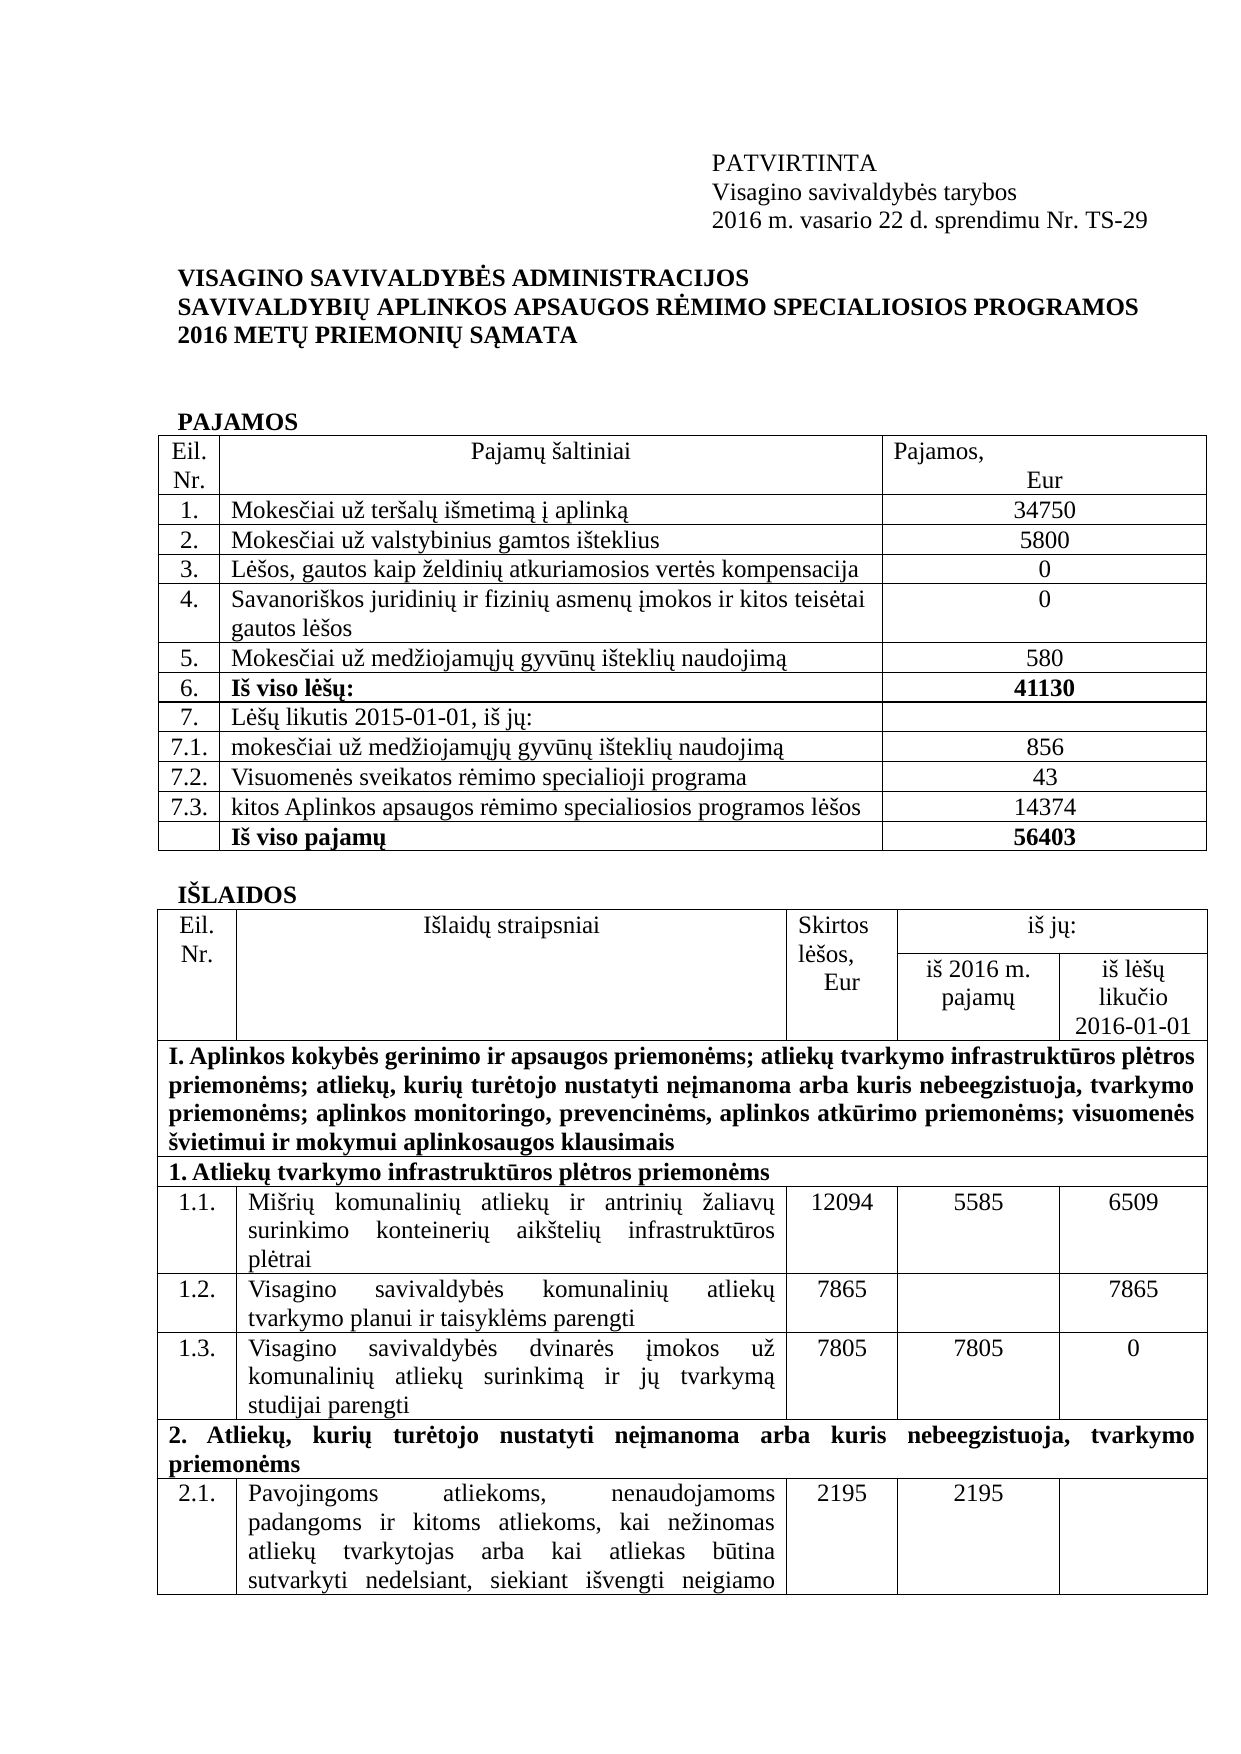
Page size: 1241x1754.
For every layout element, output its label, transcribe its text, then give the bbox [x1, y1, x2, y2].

table_cell mokesčiai už medžiojamųjų gyvūnų išteklių naudojimą [220, 732, 882, 761]
table_header [1207, 435, 1240, 850]
table_cell Lėšų likutis 2015-01-01, iš jų: [220, 703, 882, 731]
table_header Pajamos, Eur [883, 436, 1206, 494]
table_cell 1. [159, 495, 219, 524]
table_cell 580 [883, 643, 1206, 672]
table_cell Iš viso pajamų [220, 822, 882, 850]
table_cell [898, 1274, 1059, 1332]
text IŠLAIDOS [177, 880, 1181, 909]
text Visagino savivaldybės administracijOS [177, 263, 1181, 292]
text 2016 m. vasario 22 d. sprendimu Nr. TS-29 [712, 205, 1181, 234]
table_cell 7865 [1060, 1274, 1207, 1332]
table_cell Iš viso lėšų: [220, 673, 882, 701]
table_cell 14374 [883, 792, 1206, 821]
table_cell 5800 [883, 525, 1206, 553]
table_cell Savanoriškos juridinių ir fizinių asmenų įmokos ir kitos teisėtai gautos lėšos [220, 584, 882, 642]
table_cell Mokesčiai už teršalų išmetimą į aplinką [220, 495, 882, 524]
table_header Pajamų šaltiniai [220, 436, 882, 494]
table_cell 2.1. [158, 1479, 236, 1593]
table_cell Mokesčiai už valstybinius gamtos išteklius [220, 525, 882, 553]
table_cell 3. [159, 555, 219, 583]
table_cell 7805 [787, 1333, 897, 1419]
table_cell Lėšos, gautos kaip želdinių atkuriamosios vertės kompensacija [220, 555, 882, 583]
table_cell Visuomenės sveikatos rėmimo specialioji programa [220, 762, 882, 791]
table_cell Mokesčiai už medžiojamųjų gyvūnų išteklių naudojimą [220, 643, 882, 672]
table_cell 1.2. [158, 1274, 236, 1332]
table_cell 2. [159, 525, 219, 553]
table_cell [883, 703, 1206, 731]
table_cell 12094 [787, 1187, 897, 1273]
table_cell 7865 [787, 1274, 897, 1332]
table_cell 1. Atliekų tvarkymo infrastruktūros plėtros priemonėms [158, 1157, 1207, 1186]
table_cell 2195 [898, 1479, 1059, 1593]
table_cell 41130 [883, 673, 1206, 701]
table_cell 1.1. [158, 1187, 236, 1273]
text PATVIRTINTA [712, 148, 1181, 177]
table_cell Visagino savivaldybės dvinarės įmokos už komunalinių atliekų surinkimą ir jų tvarkymą studijai parengti [237, 1333, 786, 1419]
table_cell 7.3. [159, 792, 219, 821]
table_cell 6509 [1060, 1187, 1207, 1273]
table_cell 4. [159, 584, 219, 642]
table_cell 7.2. [159, 762, 219, 791]
table_cell 2. Atliekų, kurių turėtojo nustatyti neįmanoma arba kuris nebeegzistuoja, tvarkymo priemonėms [158, 1420, 1207, 1477]
table_cell kitos Aplinkos apsaugos rėmimo specialiosios programos lėšos [220, 792, 882, 821]
table_cell Visagino savivaldybės komunalinių atliekų tvarkymo planui ir taisyklėms parengti [237, 1274, 786, 1332]
table_cell 6. [159, 673, 219, 701]
table_cell 7.1. [159, 732, 219, 761]
table_cell 56403 [883, 822, 1206, 850]
text PAJAMOS [177, 407, 1181, 435]
table_cell 856 [883, 732, 1206, 761]
text Visagino savivaldybės tarybos [712, 177, 1181, 205]
table_cell 7805 [898, 1333, 1059, 1419]
table_cell 0 [883, 555, 1206, 583]
table_cell Mišrių komunalinių atliekų ir antrinių žaliavų surinkimo konteinerių aikštelių infrastruktūros plėtrai [237, 1187, 786, 1273]
table_cell Pavojingoms atliekoms, nenaudojamoms padangoms ir kitoms atliekoms, kai nežinomas atliekų tvarkytojas arba kai atliekas būtina sutvarkyti nedelsiant, siekiant išvengti neigiamo [237, 1479, 786, 1593]
table_cell [159, 822, 219, 850]
table_cell 0 [883, 584, 1206, 642]
table_header iš jų: [898, 910, 1207, 953]
table_header Eil. Nr. [158, 910, 236, 1040]
text savivaldybių APLINKOS APSAUGOS RĖMIMO SPECIALIOSIOS PROGRAMOS 2016 METŲ PRIEMONIŲ SĄMATA [177, 292, 1181, 349]
table_cell 34750 [883, 495, 1206, 524]
table_cell 5585 [898, 1187, 1059, 1273]
table_header Skirtos lėšos, Eur [787, 910, 897, 1040]
table_cell 1.3. [158, 1333, 236, 1419]
table_cell iš 2016 m. pajamų [898, 954, 1059, 1040]
table_header Išlaidų straipsniai [237, 910, 786, 1040]
table_cell 2195 [787, 1479, 897, 1593]
table_cell 7. [159, 703, 219, 731]
table_cell I. Aplinkos kokybės gerinimo ir apsaugos priemonėms; atliekų tvarkymo infrastruktūros plėtros priemonėms; atliekų, kurių turėtojo nustatyti neįmanoma arba kuris nebeegzistuoja, tvarkymo priemonėms; aplinkos monitoringo, prevencinėms, aplinkos atkūrimo priemonėms; visuomenės švietimui ir mokymui aplinkosaugos klausimais [158, 1041, 1207, 1156]
table_cell iš lėšų likučio 2016-01-01 [1060, 954, 1207, 1040]
table_cell 0 [1060, 1333, 1207, 1419]
table_cell 43 [883, 762, 1206, 791]
table_header Eil. Nr. [159, 436, 219, 494]
table_cell 5. [159, 643, 219, 672]
table_cell [1060, 1479, 1207, 1593]
